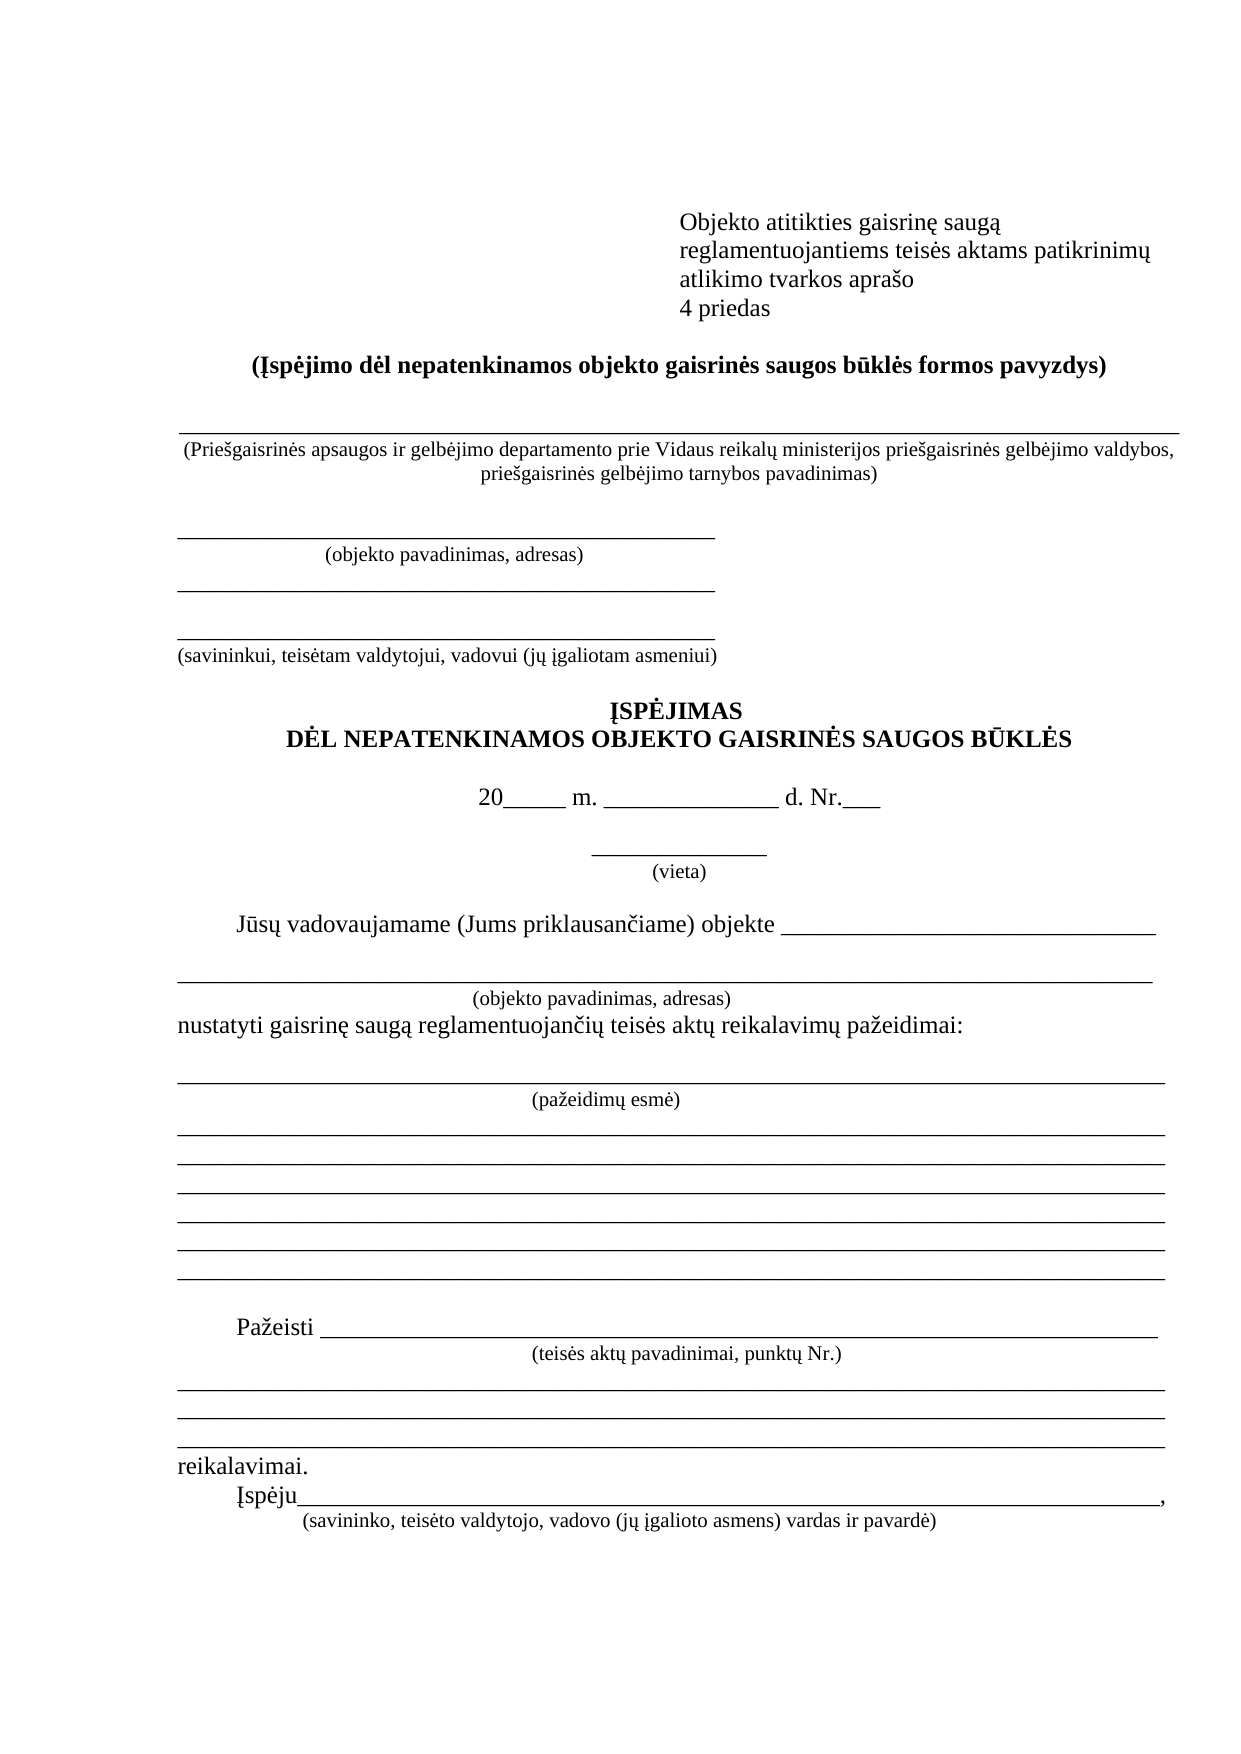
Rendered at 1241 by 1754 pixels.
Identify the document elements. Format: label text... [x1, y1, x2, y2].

text reikalavimai. [177, 1451, 1181, 1480]
text _______________________________________________________________________________ [177, 1254, 1181, 1283]
text (vieta) [177, 859, 1181, 883]
text ___________________________________________ [177, 566, 1181, 595]
text (Įspėjimo dėl nepatenkinamos objekto gaisrinės saugos būklės formos pavyzdys) [177, 350, 1181, 379]
text nustatyti gaisrinę saugą reglamentuojančių teisės aktų reikalavimų pažeidimai: [177, 1010, 1181, 1039]
text _______________________________________________________________________________ [177, 1365, 1181, 1393]
text _______________________________________________________________________________ [177, 1422, 1181, 1451]
text Pažeisti ___________________________________________________________________ [177, 1312, 1181, 1341]
text ĮSPĖJIMAS [177, 696, 1181, 724]
text 20_____ m. ______________ d. Nr.___ [177, 782, 1181, 811]
text _______________________________________________________________________________ [177, 1139, 1181, 1168]
text Įspėju_____________________________________________________________________, [177, 1480, 1181, 1508]
text 4 priedas [679, 293, 1181, 322]
text DĖL NEPATENKINAMOS OBJEKTO GAISRINĖS SAUGOS BŪKLĖS [177, 724, 1181, 753]
text _______________________________________________________________________________ [177, 1393, 1181, 1422]
text _______________________________________________________________________________ [177, 1168, 1181, 1197]
text (Priešgaisrinės apsaugos ir gelbėjimo departamento prie Vidaus reikalų ministerijos priešgaisrinės gelbėjimo valdybos, priešgaisrinės gelbėjimo tarnybos pavadinimas) [177, 437, 1181, 485]
text ________________________________________________________________________________ [177, 408, 1181, 437]
text (savininko, teisėto valdytojo, vadovo (jų įgalioto asmens) vardas ir pavardė) [302, 1508, 1181, 1532]
text ___________________________________________ [177, 513, 1181, 542]
text ______________ [177, 830, 1181, 859]
text reglamentuojantiems teisės aktams patikrinimų [679, 235, 1181, 264]
text ______________________________________________________________________________ [177, 957, 1181, 986]
text atlikimo tvarkos aprašo [679, 264, 1181, 293]
text (savininkui, teisėtam valdytojui, vadovui (jų įgaliotam asmeniui) [177, 643, 1181, 667]
text (teisės aktų pavadinimai, punktų Nr.) [532, 1341, 1181, 1365]
text (objekto pavadinimas, adresas) [472, 986, 1181, 1010]
text (pažeidimų esmė) [532, 1087, 1181, 1111]
text _______________________________________________________________________________ [177, 1111, 1181, 1139]
text _______________________________________________________________________________ [177, 1058, 1181, 1087]
text (objekto pavadinimas, adresas) [177, 542, 1181, 566]
text _______________________________________________________________________________ [177, 1197, 1181, 1226]
text Objekto atitikties gaisrinę saugą [679, 207, 1181, 235]
text ___________________________________________ [177, 614, 1181, 643]
text _______________________________________________________________________________ [177, 1226, 1181, 1254]
text Jūsų vadovaujamame (Jums priklausančiame) objekte ______________________________ [177, 909, 1181, 938]
